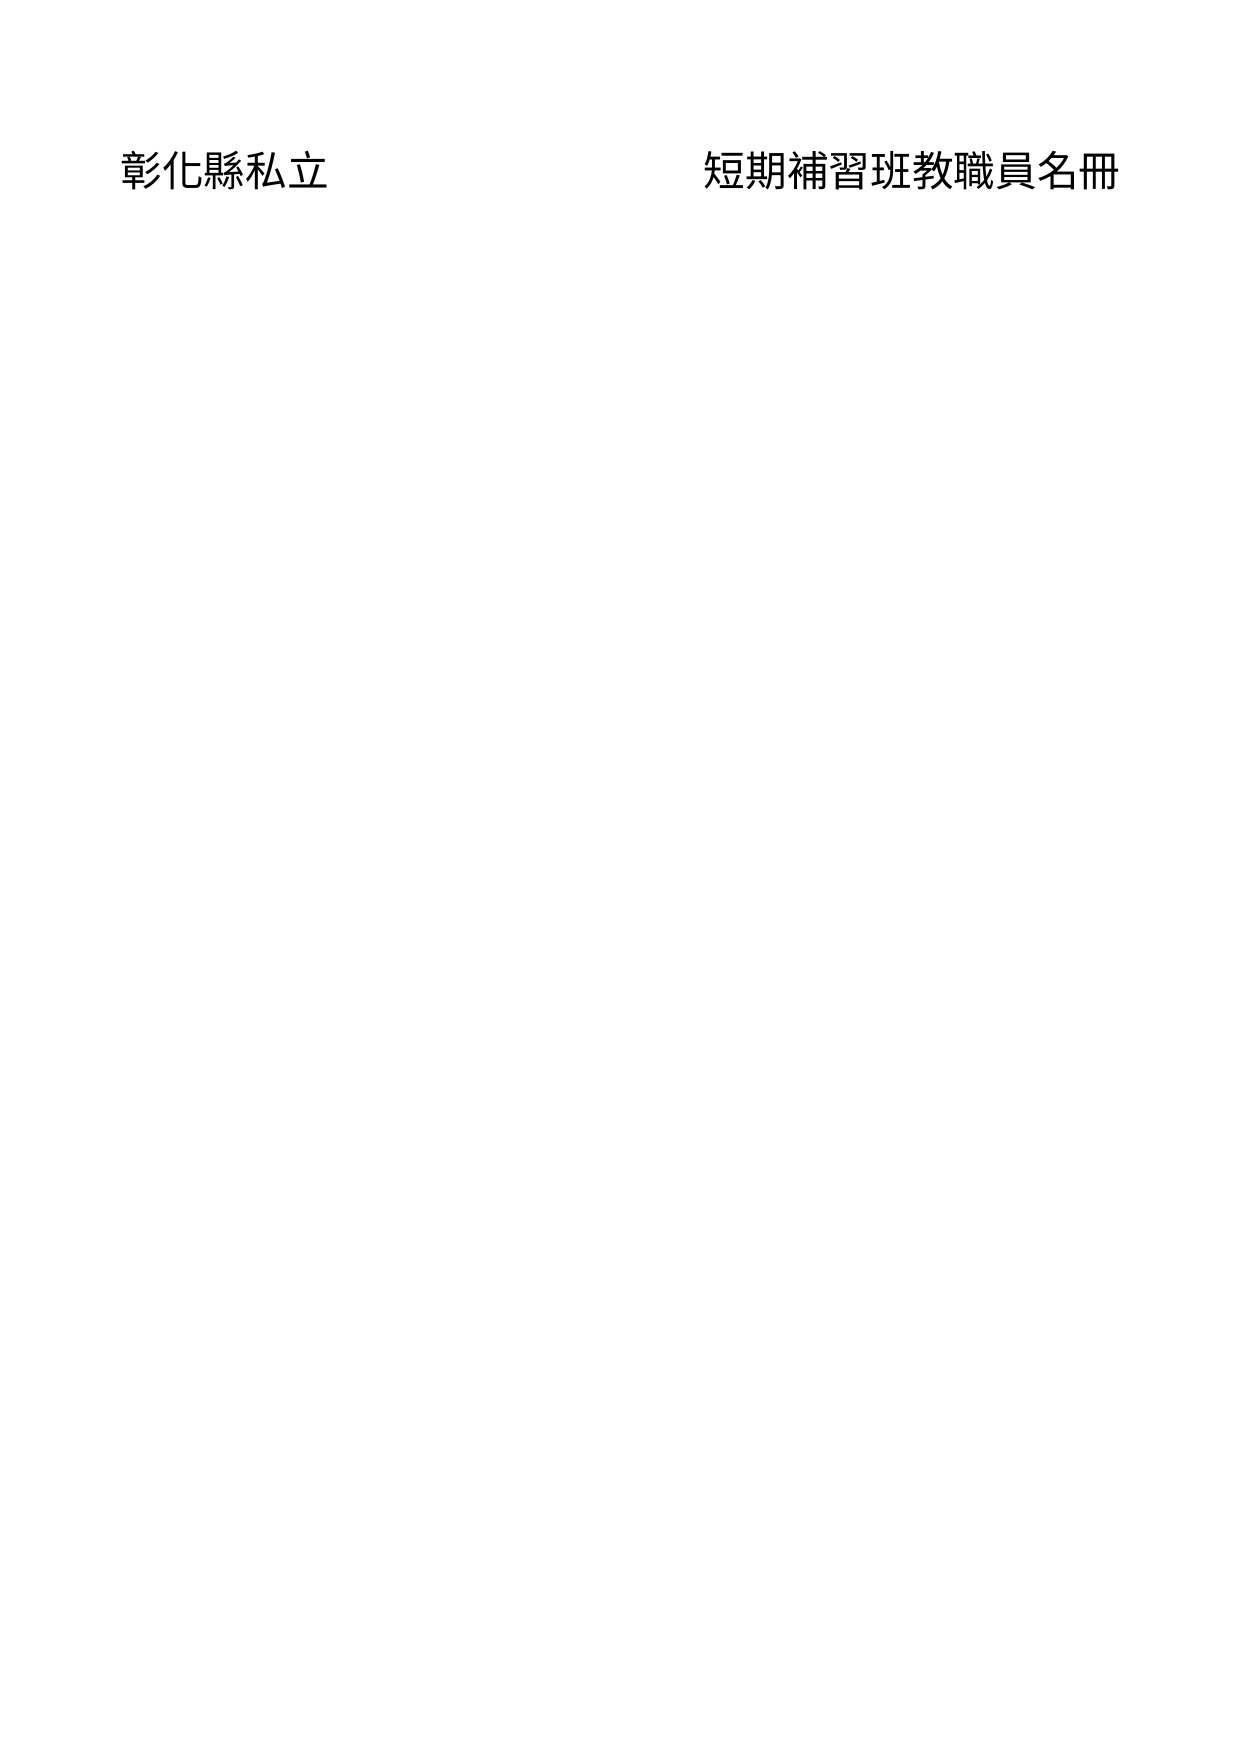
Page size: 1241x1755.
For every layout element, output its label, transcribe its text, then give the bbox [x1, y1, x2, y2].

text 彰化縣私立 短期補習班教職員名冊 [118, 127, 1122, 189]
